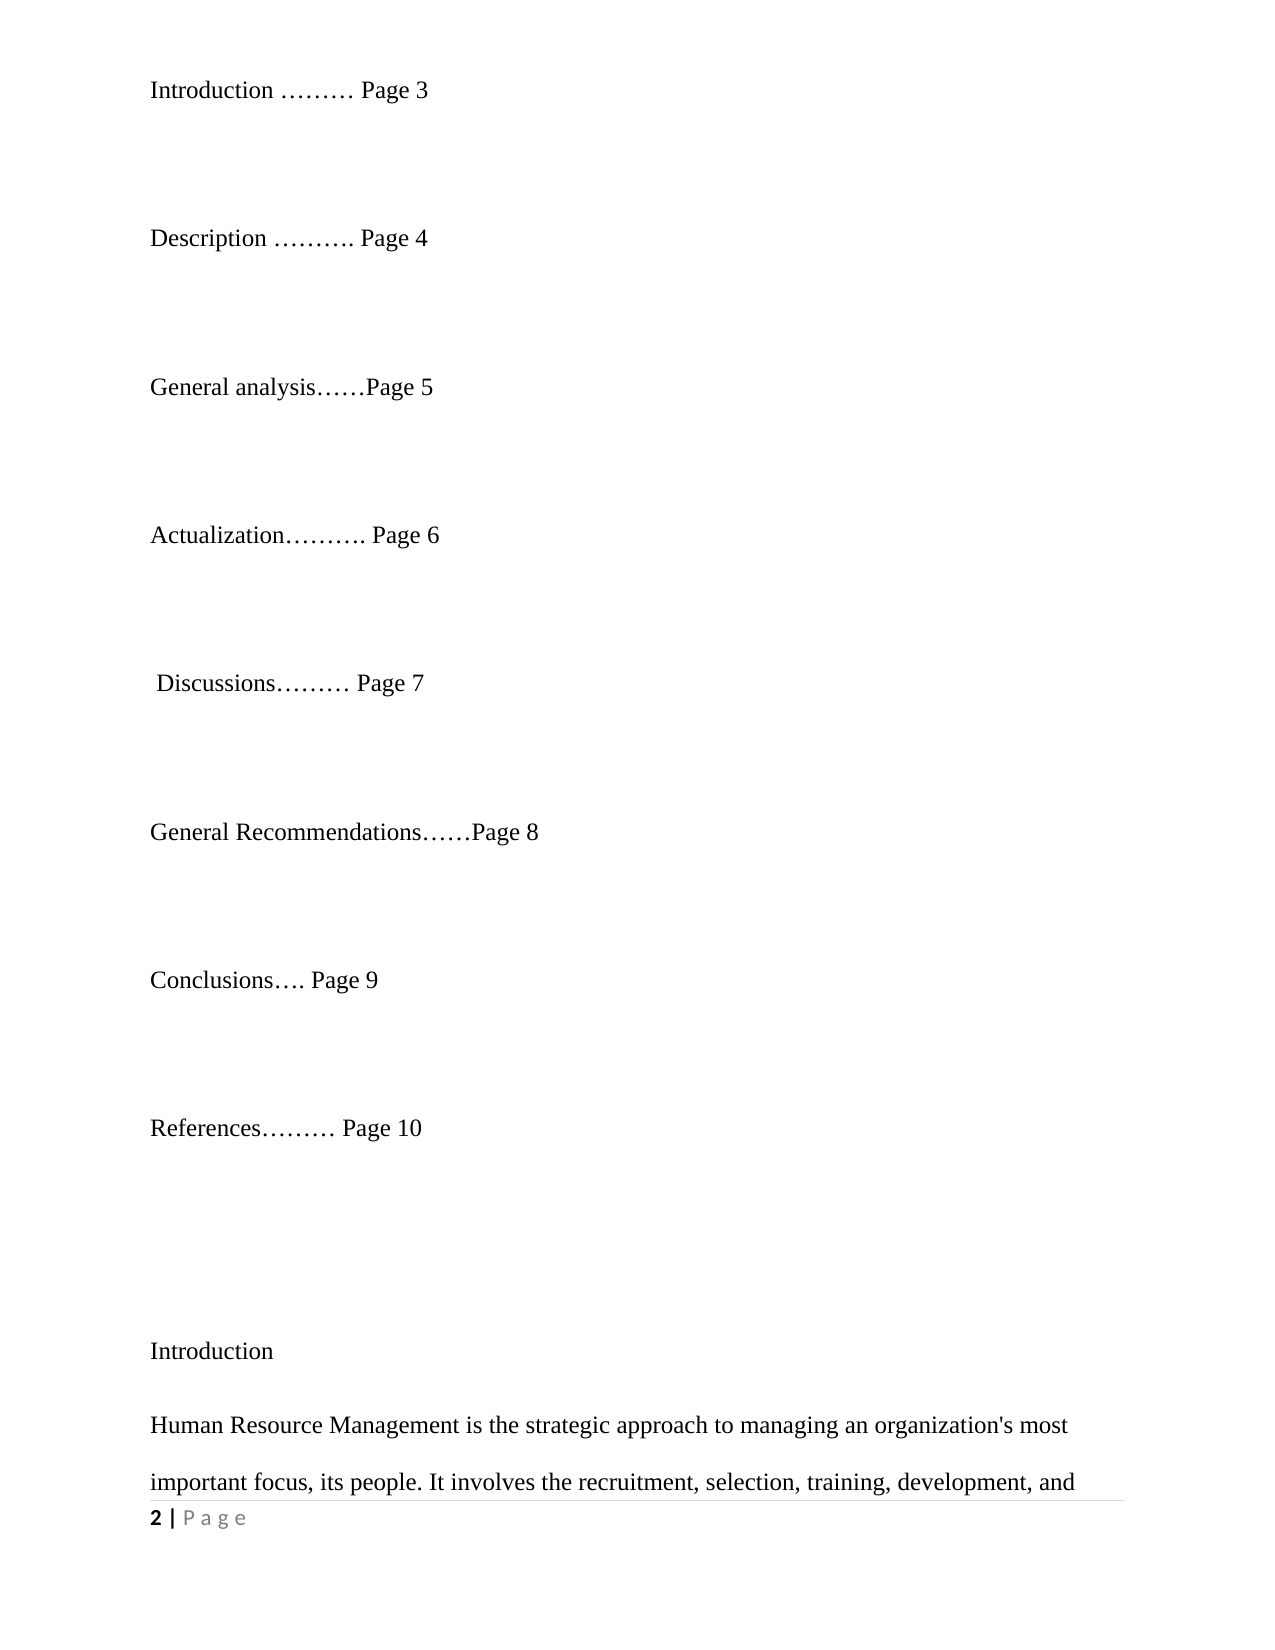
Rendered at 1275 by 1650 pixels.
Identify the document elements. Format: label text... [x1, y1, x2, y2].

text References……… Page 10 [150, 1113, 1125, 1142]
text Introduction [150, 1336, 1125, 1364]
text Introduction ……… Page 3 [150, 75, 1125, 104]
text General analysis……Page 5 [150, 372, 1125, 400]
text Actualization………. Page 6 [150, 520, 1125, 549]
text Discussions……… Page 7 [150, 668, 1125, 697]
text Conclusions…. Page 9 [150, 965, 1125, 994]
text General Recommendations……Page 8 [150, 817, 1125, 845]
text Human Resource Management is the strategic approach to managing an organization's most important focus, its people. It involves the recruitment, selection, training, development, and [150, 1410, 1125, 1496]
text Description ………. Page 4 [150, 223, 1125, 252]
